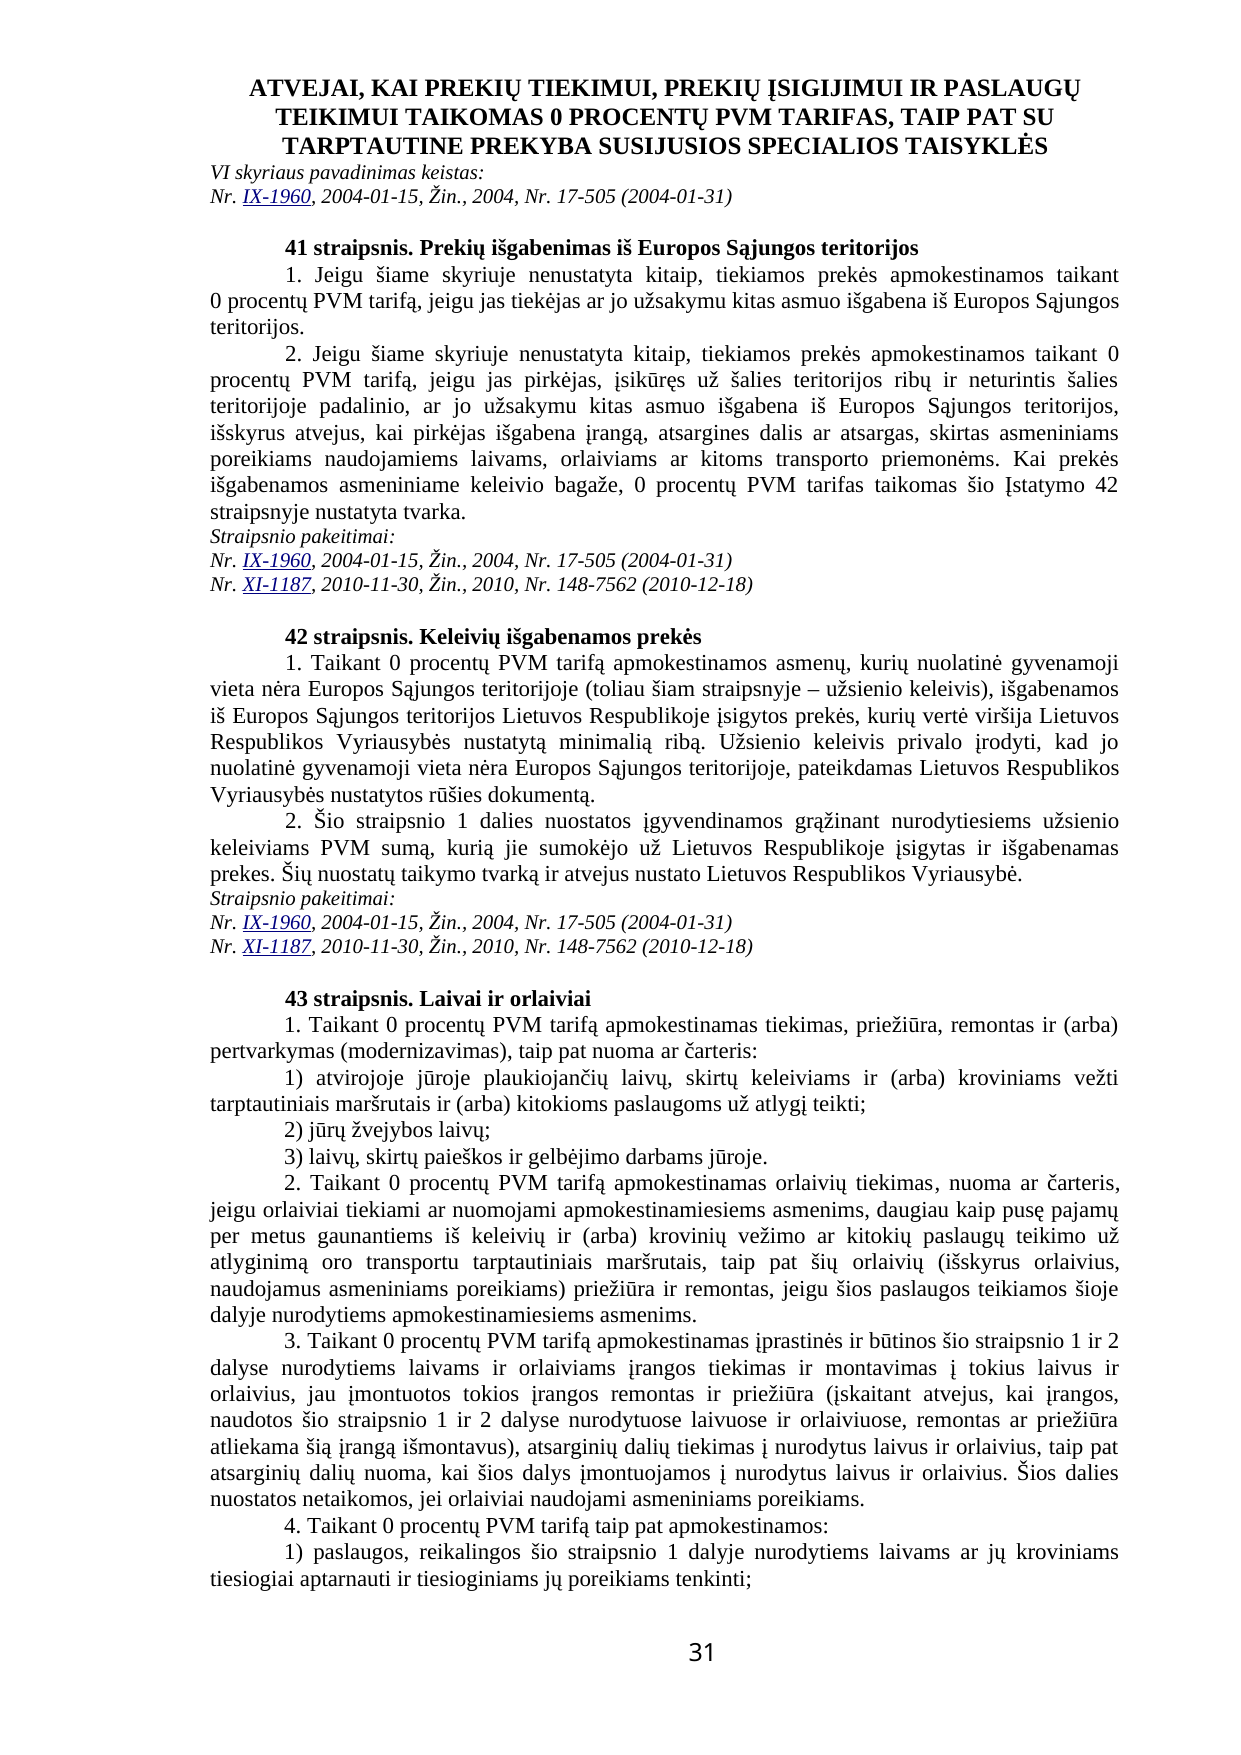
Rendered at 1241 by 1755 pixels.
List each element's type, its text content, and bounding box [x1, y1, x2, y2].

text Nr. IX-1960, 2004-01-15, Žin., 2004, Nr. 17-505 (2004-01-31) [210, 184, 1120, 208]
text 43 straipsnis. Laivai ir orlaiviai [210, 985, 1120, 1011]
text ATVEJAI, KAI PREKIŲ TIEKIMUI, PREKIŲ ĮSIGIJIMUI IR PASLAUGŲ TEIKIMUI TAIKOMAS 0 PROCENTŲ PVM TARIFAS, TAIP PAT SU TARPTAUTINE PREKYBA SUSIJUSIOS SPECIALIOS TAISYKLĖS [210, 73, 1120, 160]
text 2. Taikant 0 procentų PVM tarifą apmokestinamas orlaivių tiekimas, nuoma ar čarteris, jeigu orlaiviai tiekiami ar nuomojami apmokestinamiesiems asmenims, daugiau kaip pusę pajamų per metus gaunantiems iš keleivių ir (arba) krovinių vežimo ar kitokių paslaugų teikimo už atlyginimą oro transportu tarptautiniais maršrutais, taip pat šių orlaivių (išskyrus orlaivius, naudojamus asmeniniams poreikiams) priežiūra ir remontas, jeigu šios paslaugos teikiamos šioje dalyje nurodytiems apmokestinamiesiems asmenims. [210, 1169, 1120, 1327]
text 1. Taikant 0 procentų PVM tarifą apmokestinamos asmenų, kurių nuolatinė gyvenamoji vieta nėra Europos Sąjungos teritorijoje (toliau šiam straipsnyje – užsienio keleivis), išgabenamos iš Europos Sąjungos teritorijos Lietuvos Respublikoje įsigytos prekės, kurių vertė viršija Lietuvos Respublikos Vyriausybės nustatytą minimalią ribą. Užsienio keleivis privalo įrodyti, kad jo nuolatinė gyvenamoji vieta nėra Europos Sąjungos teritorijoje, pateikdamas Lietuvos Respublikos Vyriausybės nustatytos rūšies dokumentą. [210, 649, 1120, 807]
text 1. Taikant 0 procentų PVM tarifą apmokestinamas tiekimas, priežiūra, remontas ir (arba) pertvarkymas (modernizavimas), taip pat nuoma ar čarteris: [210, 1011, 1120, 1064]
text 4. Taikant 0 procentų PVM tarifą taip pat apmokestinamos: [210, 1512, 1120, 1538]
text 1. Jeigu šiame skyriuje nenustatyta kitaip, tiekiamos prekės apmokestinamos taikant 0 procentų PVM tarifą, jeigu jas tiekėjas ar jo užsakymu kitas asmuo išgabena iš Europos Sąjungos teritorijos. [210, 261, 1120, 340]
text 2. Šio straipsnio 1 dalies nuostatos įgyvendinamos grąžinant nurodytiesiems užsienio keleiviams PVM sumą, kurią jie sumokėjo už Lietuvos Respublikoje įsigytas ir išgabenamas prekes. Šių nuostatų taikymo tvarką ir atvejus nustato Lietuvos Respublikos Vyriausybė. [210, 807, 1120, 886]
text 1) atvirojoje jūroje plaukiojančių laivų, skirtų keleiviams ir (arba) kroviniams vežti tarptautiniais maršrutais ir (arba) kitokioms paslaugoms už atlygį teikti; [210, 1064, 1120, 1117]
text VI skyriaus pavadinimas keistas: [210, 160, 1120, 184]
text 42 straipsnis. Keleivių išgabenamos prekės [210, 623, 1120, 649]
text 1) paslaugos, reikalingos šio straipsnio 1 dalyje nurodytiems laivams ar jų kroviniams tiesiogiai aptarnauti ir tiesioginiams jų poreikiams tenkinti; [210, 1538, 1120, 1591]
text Nr. IX-1960, 2004-01-15, Žin., 2004, Nr. 17-505 (2004-01-31) [210, 548, 1120, 572]
text 3. Taikant 0 procentų PVM tarifą apmokestinamas įprastinės ir būtinos šio straipsnio 1 ir 2 dalyse nurodytiems laivams ir orlaiviams įrangos tiekimas ir montavimas į tokius laivus ir orlaivius, jau įmontuotos tokios įrangos remontas ir priežiūra (įskaitant atvejus, kai įrangos, naudotos šio straipsnio 1 ir 2 dalyse nurodytuose laivuose ir orlaiviuose, remontas ar priežiūra atliekama šią įrangą išmontavus), atsarginių dalių tiekimas į nurodytus laivus ir orlaivius, taip pat atsarginių dalių nuoma, kai šios dalys įmontuojamos į nurodytus laivus ir orlaivius. Šios dalies nuostatos netaikomos, jei orlaiviai naudojami asmeniniams poreikiams. [210, 1327, 1120, 1512]
text Nr. XI-1187, 2010-11-30, Žin., 2010, Nr. 148-7562 (2010-12-18) [210, 572, 1120, 596]
text 2. Jeigu šiame skyriuje nenustatyta kitaip, tiekiamos prekės apmokestinamos taikant 0 procentų PVM tarifą, jeigu jas pirkėjas, įsikūręs už šalies teritorijos ribų ir neturintis šalies teritorijoje padalinio, ar jo užsakymu kitas asmuo išgabena iš Europos Sąjungos teritorijos, išskyrus atvejus, kai pirkėjas išgabena įrangą, atsargines dalis ar atsargas, skirtas asmeniniams poreikiams naudojamiems laivams, orlaiviams ar kitoms transporto priemonėms. Kai prekės išgabenamos asmeniniame keleivio bagaže, 0 procentų PVM tarifas taikomas šio Įstatymo 42 straipsnyje nustatyta tvarka. [210, 340, 1120, 524]
text 3) laivų, skirtų paieškos ir gelbėjimo darbams jūroje. [210, 1143, 1120, 1169]
text Nr. IX-1960, 2004-01-15, Žin., 2004, Nr. 17-505 (2004-01-31) [210, 910, 1120, 934]
text Straipsnio pakeitimai: [210, 886, 1120, 910]
text Nr. XI-1187, 2010-11-30, Žin., 2010, Nr. 148-7562 (2010-12-18) [210, 934, 1120, 958]
text 41 straipsnis. Prekių išgabenimas iš Europos Sąjungos teritorijos [210, 234, 1120, 261]
text Straipsnio pakeitimai: [210, 524, 1120, 548]
text 2) jūrų žvejybos laivų; [210, 1117, 1120, 1143]
